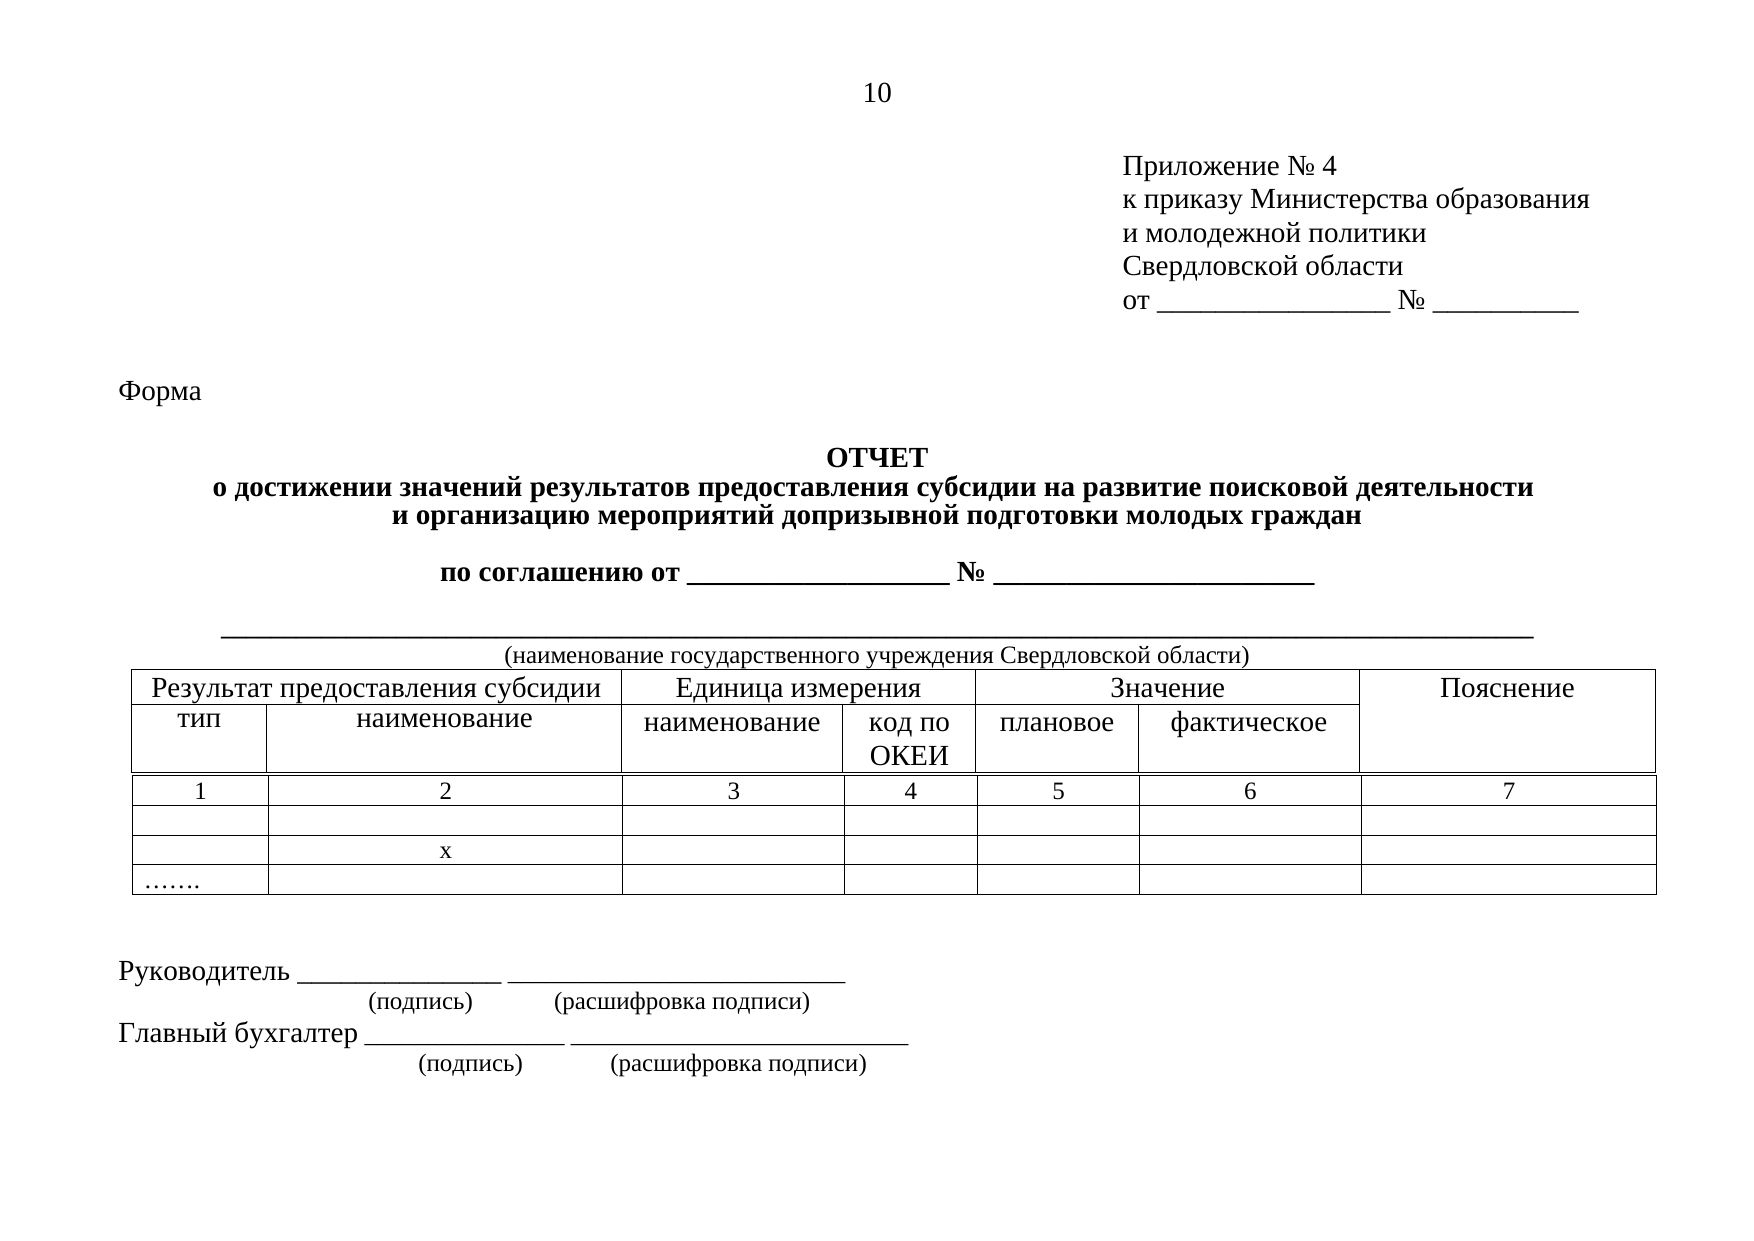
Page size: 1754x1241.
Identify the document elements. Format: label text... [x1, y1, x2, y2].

text Свердловской области [1122, 248, 1636, 282]
table_cell [623, 836, 844, 864]
table_cell [1362, 865, 1656, 894]
text Руководитель ______________ ___________________________ [118, 953, 1636, 986]
table_header 1 [133, 776, 268, 805]
text по соглашению от __________________ № ______________________ [118, 559, 1636, 587]
table_cell [978, 836, 1139, 864]
table_header 4 [845, 776, 977, 805]
table_cell [845, 836, 977, 864]
table_cell [978, 806, 1139, 834]
table_cell [978, 865, 1139, 894]
text от ________________ № __________ [1122, 282, 1636, 315]
table_cell [623, 865, 844, 894]
text Приложение № 4 [1122, 148, 1636, 181]
table_header 5 [978, 776, 1139, 805]
table_cell ……. [133, 865, 268, 894]
table_cell наименование [267, 705, 621, 772]
table_cell [1362, 836, 1656, 864]
table_cell [1360, 704, 1655, 772]
table_header 2 [269, 776, 622, 805]
text Главный бухгалтер ________________ ___________________________ [118, 1015, 1636, 1048]
text (наименование государственного учреждения Свердловской области) [118, 640, 1636, 669]
text Форма [118, 373, 1636, 406]
text и организацию мероприятий допризывной подготовки молодых граждан [118, 502, 1636, 530]
table_cell [1140, 806, 1361, 834]
text и молодежной политики [1122, 215, 1636, 248]
table_header 7 [1362, 776, 1656, 805]
table_header 6 [1140, 776, 1361, 805]
table_cell [1140, 836, 1361, 864]
table_header Результат предоставления субсидии [132, 670, 621, 703]
table_cell [1362, 806, 1656, 834]
table_cell код по ОКЕИ [843, 705, 975, 772]
table_cell [133, 836, 268, 864]
text о достижении значений результатов предоставления субсидии на развитие поисковой деятельности [118, 473, 1636, 502]
table_cell фактическое [1139, 705, 1359, 772]
text _________________________________________________________________________________________________________ [118, 616, 1636, 640]
table_cell [845, 806, 977, 834]
table_cell [269, 865, 622, 894]
table_cell [623, 806, 844, 834]
text к приказу Министерства образования [1122, 181, 1636, 215]
table_cell [133, 806, 268, 834]
text ОТЧЕТ [118, 440, 1636, 473]
table_header Значение [976, 670, 1359, 703]
table_cell тип [132, 705, 266, 772]
text (подпись) (расшифровка подписи) [118, 1048, 1666, 1077]
table_cell [269, 806, 622, 834]
table_cell плановое [976, 705, 1138, 772]
table_cell наименование [622, 705, 842, 772]
table_cell х [269, 836, 622, 864]
table_header 3 [623, 776, 844, 805]
table_header Пояснение [1360, 670, 1655, 703]
table_header Единица измерения [622, 670, 975, 703]
text (подпись) (расшифровка подписи) [118, 986, 1636, 1015]
table_cell [1140, 865, 1361, 894]
table_cell [845, 865, 977, 894]
